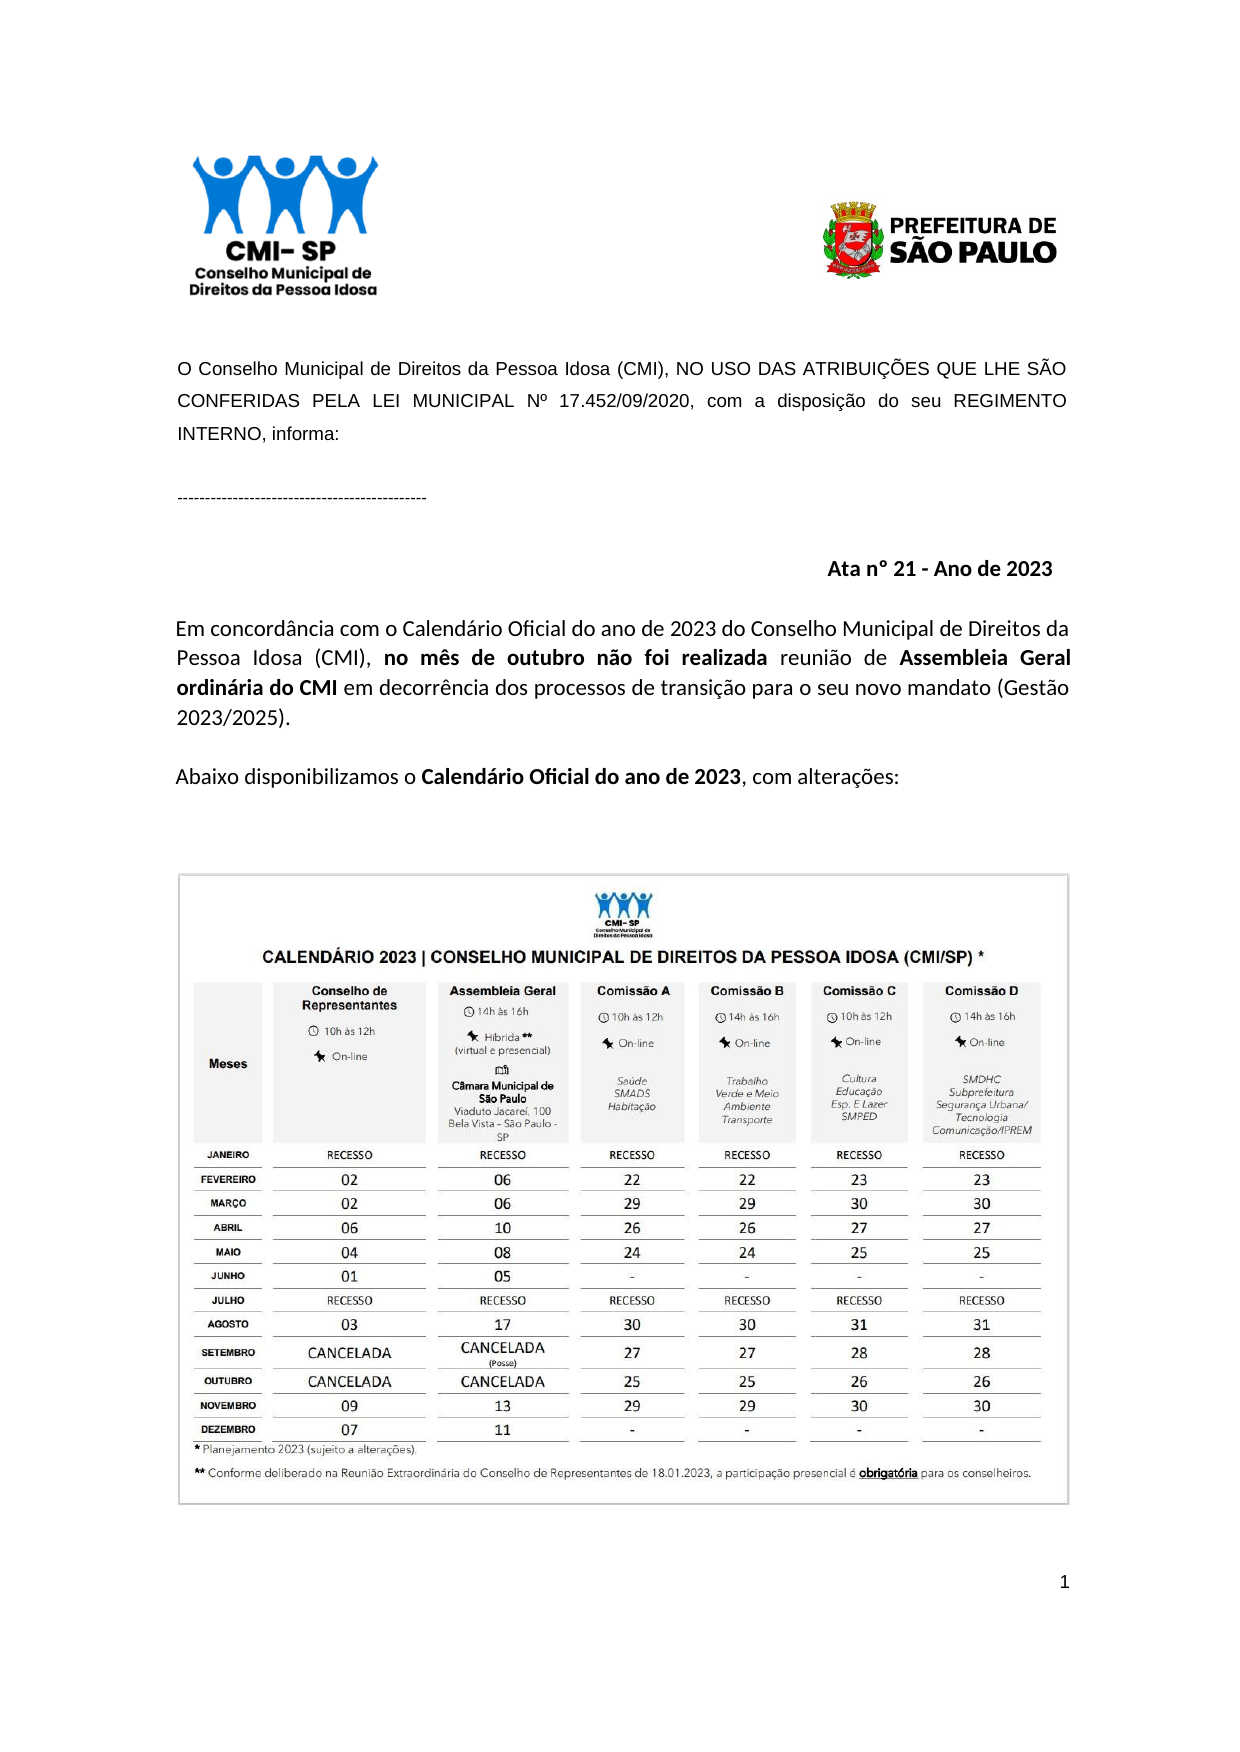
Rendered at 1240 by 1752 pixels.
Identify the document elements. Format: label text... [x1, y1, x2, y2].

text --------------------------------------------- [177, 488, 1075, 507]
text 1 [177, 1571, 1075, 1593]
text O Conselho Municipal de Direitos da Pessoa Idosa (CMI), NO USO DAS ATRIBUIÇÕES QUE LHE SÃO CONFERIDAS PELA LEI MUNICIPAL Nº 17.452/09/2020, com a disposição do seu REGIMENTO INTERNO, informa: [177, 358, 1068, 444]
text Abaixo disponibilizamos o Calendário Oficial do ano de 2023, com alterações: [175, 762, 1071, 790]
subtitle Ata nº 21 - Ano de 2023 [177, 554, 1063, 582]
text Em concordância com o Calendário Oficial do ano de 2023 do Conselho Municipal de Direitos da Pessoa Idosa (CMI), no mês de outubro não foi realizada reunião de Assembleia Geral ordinária do CMI em decorrência dos processos de transição para o seu novo mandato (Gestão 2023/2025). [175, 614, 1071, 731]
